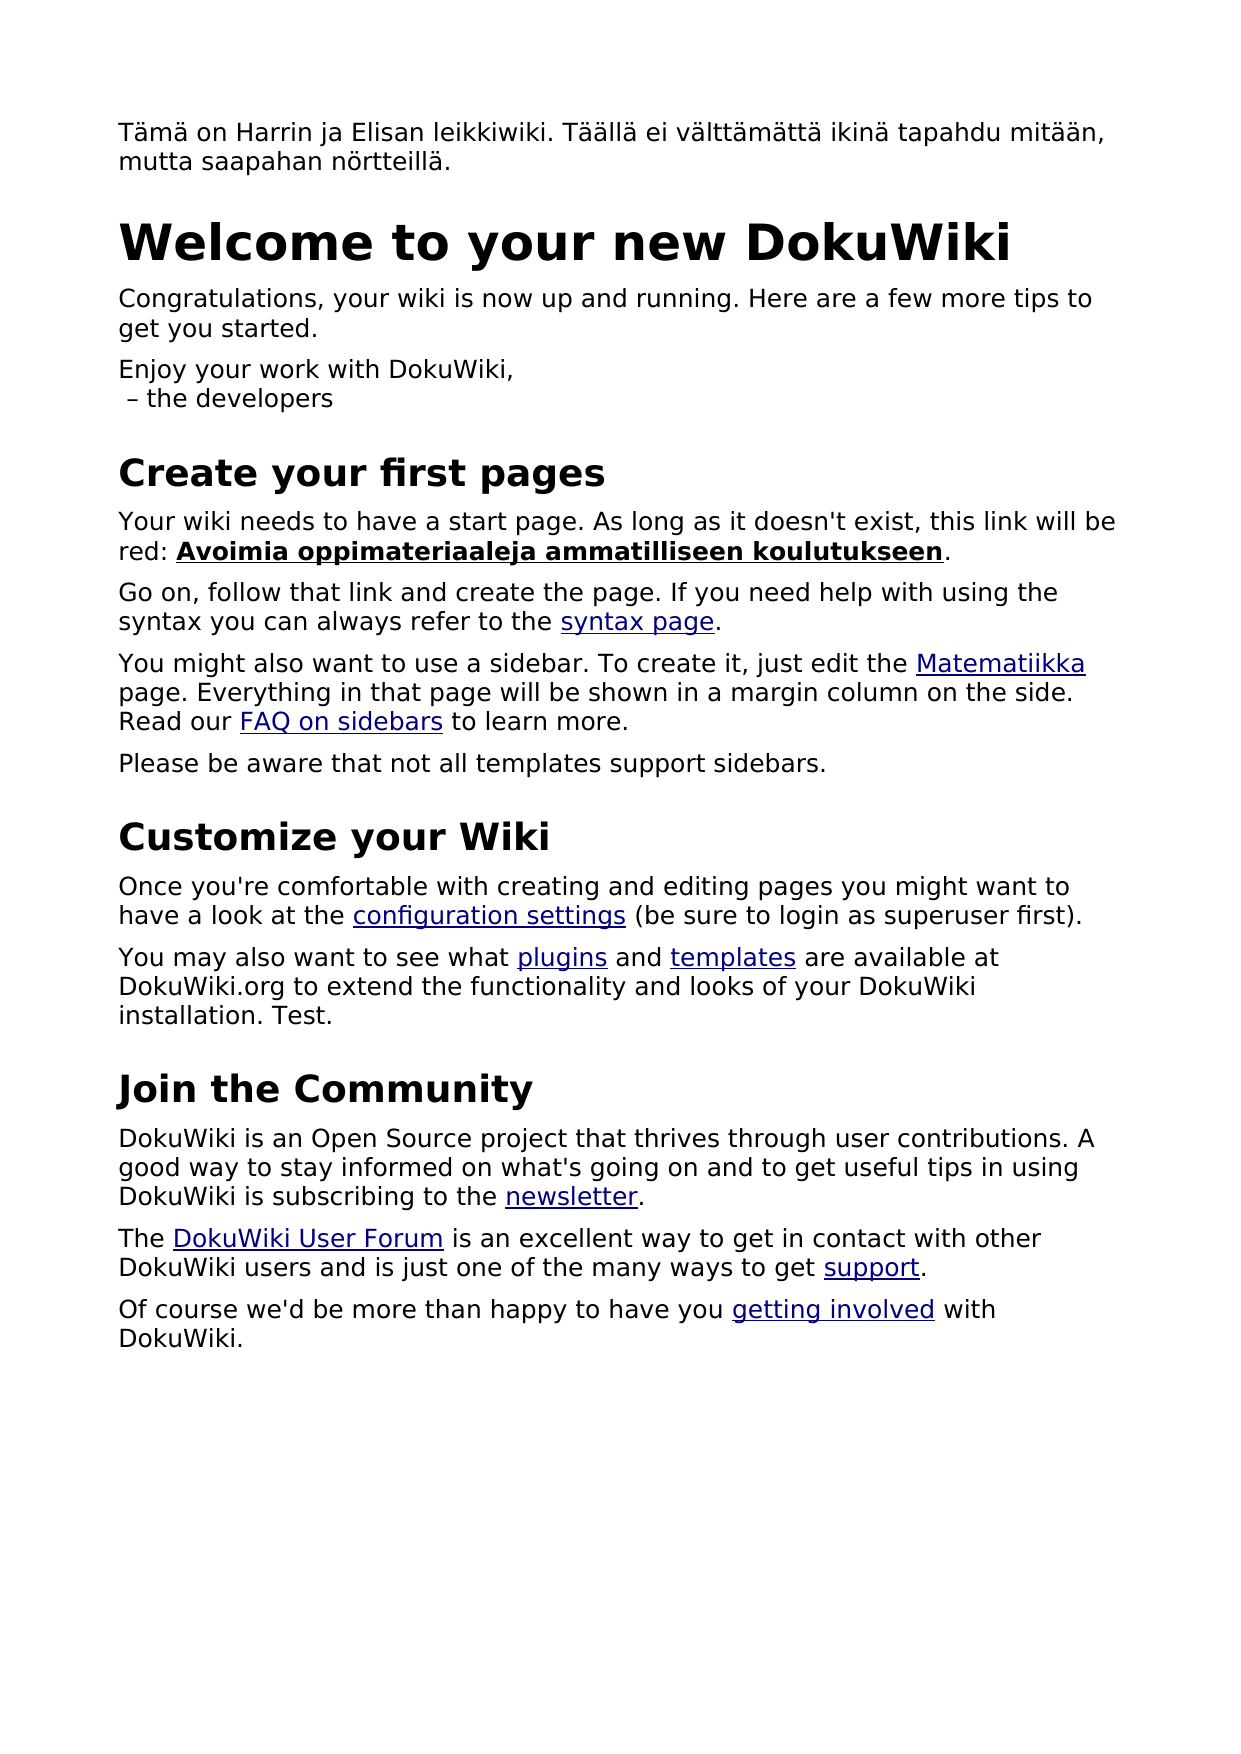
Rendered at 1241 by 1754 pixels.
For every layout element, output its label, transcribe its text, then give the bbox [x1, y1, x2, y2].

text Go on, follow that link and create the page. If you need help with using the syntax you can always refer to the syntax page. [118, 578, 1122, 637]
text Your wiki needs to have a start page. As long as it doesn't exist, this link will be red: Avoimia oppimateriaaleja ammatilliseen koulutukseen. [118, 507, 1122, 566]
subtitle Join the Community [118, 1068, 1122, 1111]
text Of course we'd be more than happy to have you getting involved with DokuWiki. [118, 1295, 1122, 1353]
text Once you're comfortable with creating and editing pages you might want to have a look at the configuration settings (be sure to login as superuser first). [118, 872, 1122, 930]
text You may also want to see what plugins and templates are available at DokuWiki.org to extend the functionality and looks of your DokuWiki installation. Test. [118, 943, 1122, 1030]
subtitle Welcome to your new DokuWiki [118, 214, 1122, 272]
text You might also want to use a sidebar. To create it, just edit the Matematiikka page. Everything in that page will be shown in a margin column on the side. Read our FAQ on sidebars to learn more. [118, 649, 1122, 737]
subtitle Customize your Wiki [118, 816, 1122, 859]
subtitle Create your first pages [118, 451, 1122, 495]
text Congratulations, your wiki is now up and running. Here are a few more tips to get you started. [118, 285, 1122, 343]
text Please be aware that not all templates support sidebars. [118, 749, 1122, 778]
text DokuWiki is an Open Source project that thrives through user contributions. A good way to stay informed on what's going on and to get useful tips in using DokuWiki is subscribing to the newsletter. [118, 1124, 1122, 1211]
text Enjoy your work with DokuWiki, – the developers [118, 356, 1122, 414]
text The DokuWiki User Forum is an excellent way to get in contact with other DokuWiki users and is just one of the many ways to get support. [118, 1224, 1122, 1282]
text Tämä on Harrin ja Elisan leikkiwiki. Täällä ei välttämättä ikinä tapahdu mitään, mutta saapahan nörtteillä. [118, 118, 1122, 176]
